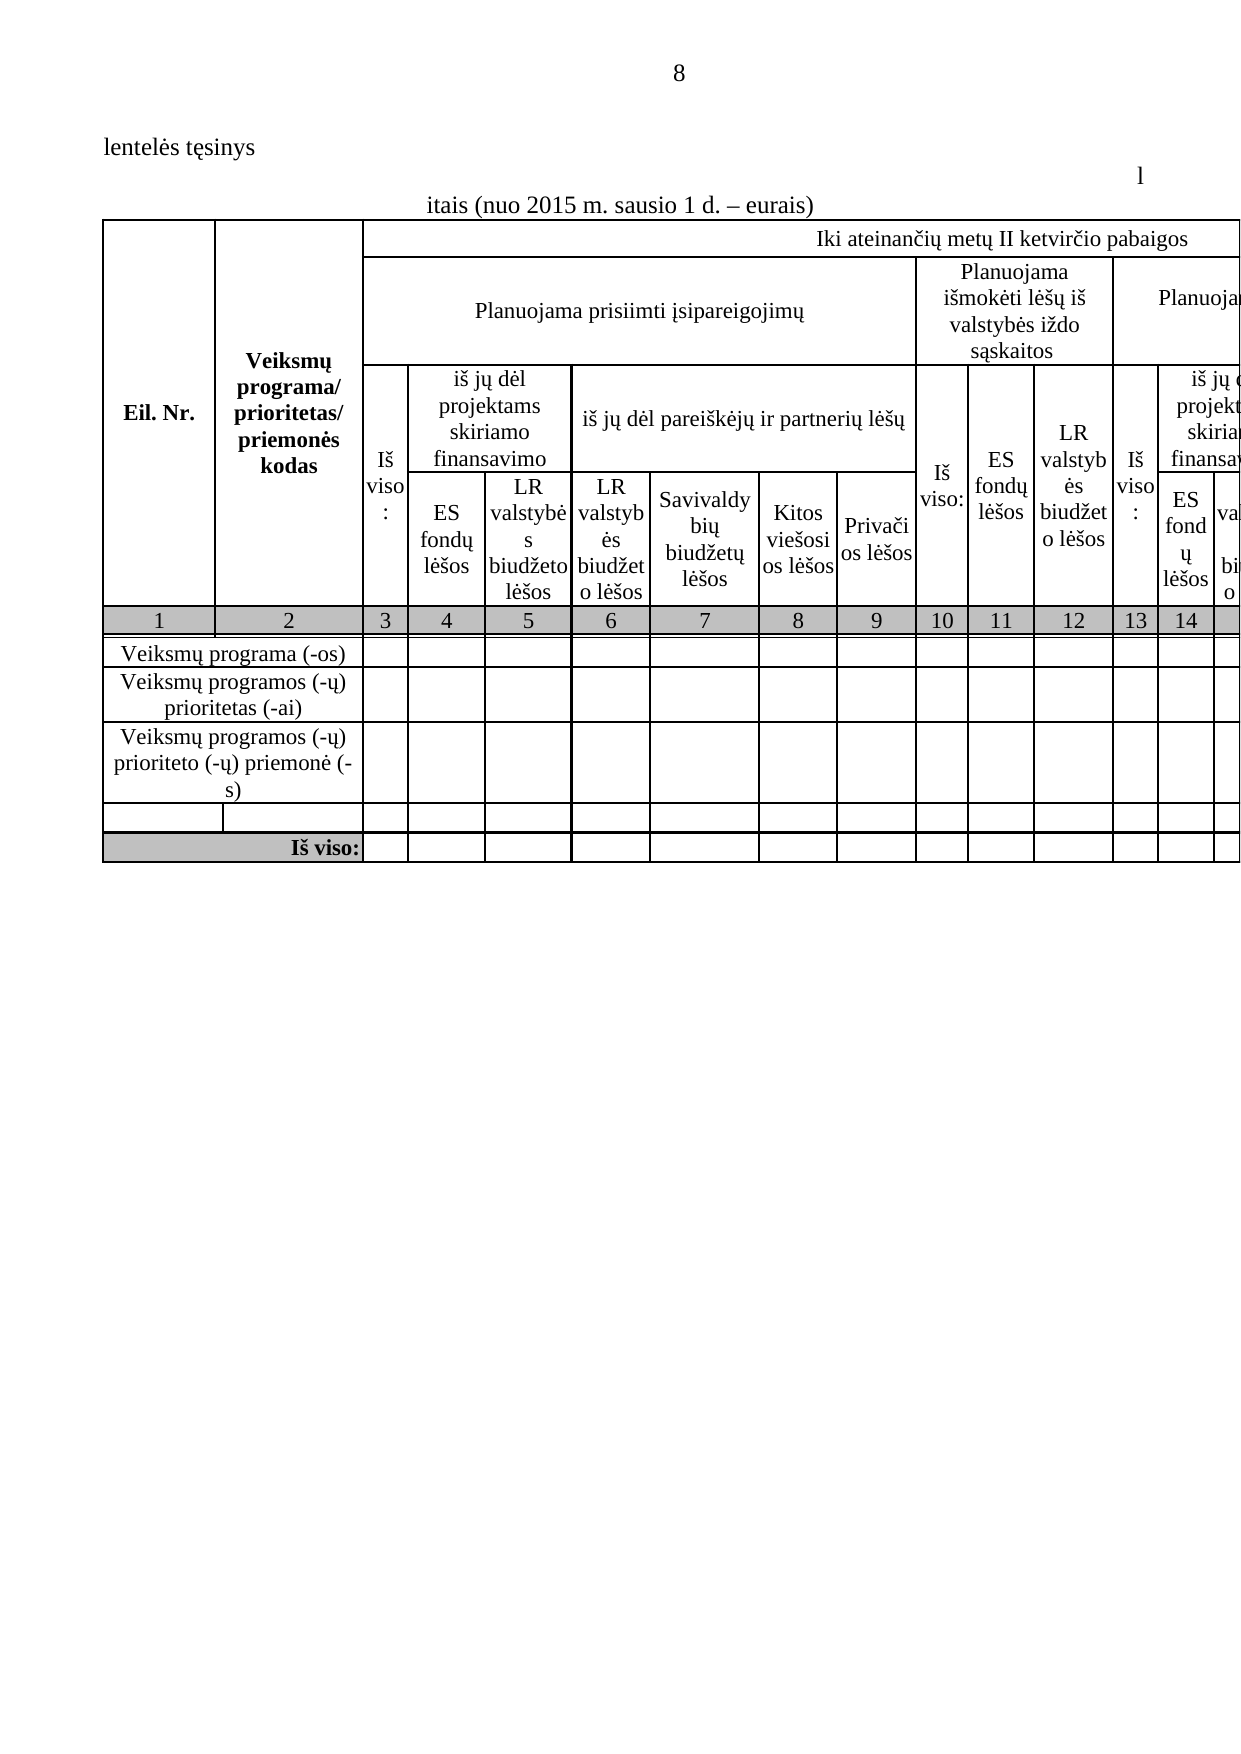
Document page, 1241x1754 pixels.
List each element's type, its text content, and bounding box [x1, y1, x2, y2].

table_cell [1215, 668, 1239, 721]
table_cell [409, 834, 484, 861]
table_cell [364, 804, 407, 831]
table_cell [760, 804, 836, 831]
table_cell 1 [104, 607, 214, 633]
table_cell [224, 804, 362, 831]
table_cell 8 [760, 607, 836, 633]
table_cell [651, 804, 758, 831]
table_cell 14 [1159, 607, 1213, 633]
table_cell [408, 863, 485, 889]
table_cell Planuojama pripažinti deklaruotinomis Europos Komisijai išlaidų [1114, 258, 1239, 363]
table_cell [838, 834, 915, 861]
table_cell [1114, 638, 1157, 666]
table_cell [651, 638, 758, 666]
table_cell [651, 834, 758, 861]
table_cell [838, 723, 915, 802]
table_cell iš jų dėl projektams skiriamo finansavimo [1159, 366, 1239, 471]
table_cell [409, 804, 484, 831]
table_cell [364, 638, 407, 666]
table_cell Iš viso: [917, 366, 967, 605]
table_cell [486, 668, 570, 721]
table_cell [104, 834, 223, 861]
table_cell ES fondų lėšos [969, 366, 1033, 605]
table_cell [1215, 834, 1239, 861]
table_cell [651, 723, 758, 802]
table_cell [1158, 863, 1213, 889]
table_cell LR valstybės biudžeto lėšos [1035, 366, 1112, 605]
table_cell 10 [917, 607, 967, 633]
table_cell 6 [573, 607, 649, 633]
table_cell [1035, 834, 1112, 861]
table_cell [409, 723, 484, 802]
table_cell [486, 723, 570, 802]
table_header Iki ateinančių metų II ketvirčio pabaigos [364, 221, 1239, 256]
table_cell [363, 863, 408, 889]
table_cell Veiksmų programa (-os) [104, 638, 362, 666]
table_cell 9 [838, 607, 915, 633]
table_cell 13 [1114, 607, 1157, 633]
table_cell [364, 668, 407, 721]
table_cell ES fondų lėšos [1159, 473, 1213, 605]
table_cell [917, 804, 967, 831]
table_cell 12 [1035, 607, 1112, 633]
table_cell [573, 668, 649, 721]
table_cell Iš viso: [1114, 366, 1157, 605]
table_cell [1159, 638, 1213, 666]
table_cell [838, 638, 915, 666]
table_cell [651, 668, 758, 721]
table_cell [969, 804, 1033, 831]
table_cell [917, 723, 967, 802]
table_cell [1159, 668, 1213, 721]
table_cell [223, 863, 363, 889]
table_cell [1113, 863, 1158, 889]
table_cell [409, 668, 484, 721]
table_cell iš jų dėl pareiškėjų ir partnerių lėšų [573, 366, 915, 471]
table_cell [759, 863, 837, 889]
table_cell Kitos viešosios lėšos [760, 473, 836, 605]
table_cell [1114, 668, 1157, 721]
table_cell [485, 863, 571, 889]
table_cell [760, 723, 836, 802]
table_cell ES fondų lėšos [409, 473, 484, 605]
table_cell [215, 863, 223, 889]
table_cell [917, 834, 967, 861]
table_cell [969, 834, 1033, 861]
table_cell [1035, 804, 1112, 831]
table_cell [1114, 804, 1157, 831]
table_cell [916, 863, 968, 889]
table_cell [838, 668, 915, 721]
table_cell 2 [216, 607, 362, 633]
table_cell LR valstybės biudžeto lėšos [1215, 473, 1239, 605]
table_cell [1159, 723, 1213, 802]
table_cell LR valstybės biudžeto lėšos [573, 473, 649, 605]
table_cell [1159, 804, 1213, 831]
table_cell Iš viso: [223, 834, 362, 861]
table_header Veiksmų programa/ prioritetas/ priemonės kodas [216, 221, 362, 605]
table_cell 5 [486, 607, 570, 633]
table_cell iš jų dėl projektams skiriamo finansavimo [409, 366, 570, 471]
table_cell [486, 834, 570, 861]
text lentelės tęsinys [103, 132, 1137, 161]
table_cell 4 [409, 607, 484, 633]
table_cell [969, 723, 1033, 802]
table_cell [1035, 638, 1112, 666]
table_cell [968, 863, 1034, 889]
table_cell [1214, 863, 1240, 889]
table_cell [364, 834, 407, 861]
table_cell Savivaldybių biudžetų lėšos [651, 473, 758, 605]
table_cell Planuojama išmokėti lėšų iš valstybės iždo sąskaitos [917, 258, 1112, 363]
table_cell [409, 638, 484, 666]
table_cell [917, 668, 967, 721]
table_cell 15 [1215, 607, 1239, 633]
table_cell [486, 638, 570, 666]
table_cell [1114, 723, 1157, 802]
table_cell Privačios lėšos [838, 473, 915, 605]
table_cell [760, 668, 836, 721]
table_cell [1159, 834, 1213, 861]
table_cell [573, 804, 649, 831]
table_cell [1215, 723, 1239, 802]
table_cell [838, 804, 915, 831]
table_header Eil. Nr. [104, 221, 214, 605]
table_cell [364, 723, 407, 802]
table_cell [969, 638, 1033, 666]
table_cell [969, 668, 1033, 721]
table_cell [1035, 723, 1112, 802]
text litais (nuo 2015 m. sausio 1 d. – eurais) [103, 161, 1137, 218]
table_cell 7 [651, 607, 758, 633]
table_cell [1215, 638, 1239, 666]
table_cell [837, 863, 916, 889]
table_cell [486, 804, 570, 831]
table_cell [1114, 834, 1157, 861]
table_cell Veiksmų programos (-ų) prioriteto (-ų) priemonė (-s) [104, 723, 362, 802]
table_cell [1035, 668, 1112, 721]
table_cell [760, 638, 836, 666]
table_cell [650, 863, 759, 889]
table_cell [573, 638, 649, 666]
table_cell [760, 834, 836, 861]
table_cell 11 [969, 607, 1033, 633]
table_cell Planuojama prisiimti įsipareigojimų [364, 258, 915, 363]
table_cell [1215, 804, 1239, 831]
table_cell [103, 863, 214, 889]
table_cell [917, 638, 967, 666]
table_cell 3 [364, 607, 407, 633]
table_cell [573, 723, 649, 802]
table_cell [104, 804, 222, 831]
table_cell Iš viso: [364, 366, 407, 605]
table_cell Veiksmų programos (-ų) prioritetas (-ai) [104, 668, 362, 721]
table_cell [1034, 863, 1113, 889]
table_cell [571, 863, 650, 889]
table_cell LR valstybės biudžeto lėšos [486, 473, 570, 605]
table_cell [573, 834, 649, 861]
